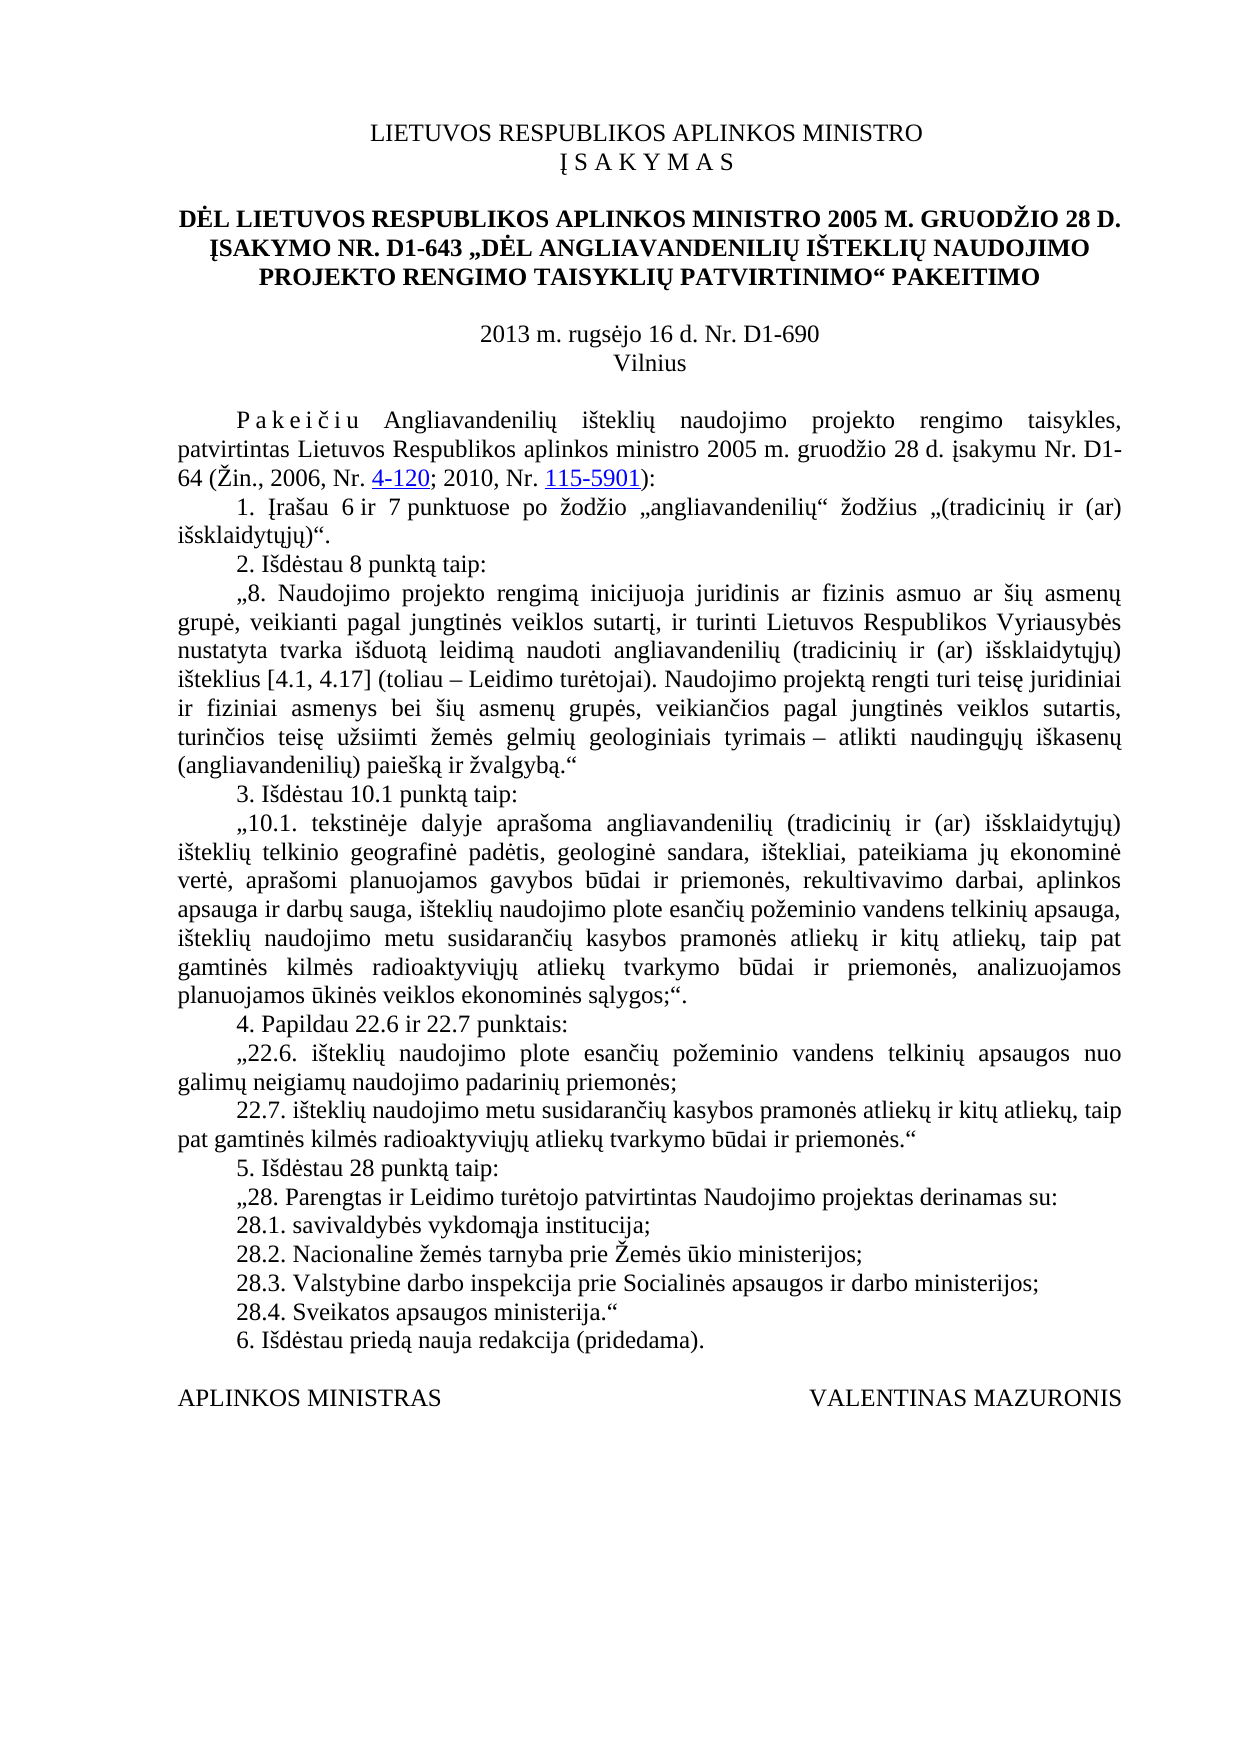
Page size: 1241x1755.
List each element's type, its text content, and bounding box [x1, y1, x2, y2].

text „28. Parengtas ir Leidimo turėtojo patvirtintas Naudojimo projektas derinamas su: [177, 1182, 1122, 1211]
text 2. Išdėstau 8 punktą taip: [177, 549, 1122, 578]
text 1. Įrašau 6 ir 7 punktuose po žodžio „angliavandenilių“ žodžius „(tradicinių ir (ar) išsklaidytųjų)“. [177, 492, 1122, 549]
text „22.6. išteklių naudojimo plote esančių požeminio vandens telkinių apsaugos nuo galimų neigiamų naudojimo padarinių priemonės; [177, 1038, 1122, 1096]
text 28.2. Nacionaline žemės tarnyba prie Žemės ūkio ministerijos; [177, 1239, 1122, 1268]
text LIETUVOS RESPUBLIKOS APLINKOS MINISTRO [177, 118, 1122, 147]
text Pakeičiu Angliavandenilių išteklių naudojimo projekto rengimo taisykles, patvirtintas Lietuvos Respublikos aplinkos ministro 2005 m. gruodžio 28 d. įsakymu Nr. D1-64 (Žin., 2006, Nr. 4-120; 2010, Nr. 115-5901): [177, 406, 1122, 492]
text 4. Papildau 22.6 ir 22.7 punktais: [177, 1009, 1122, 1038]
text „8. Naudojimo projekto rengimą inicijuoja juridinis ar fizinis asmuo ar šių asmenų grupė, veikianti pagal jungtinės veiklos sutartį, ir turinti Lietuvos Respublikos Vyriausybės nustatyta tvarka išduotą leidimą naudoti angliavandenilių (tradicinių ir (ar) išsklaidytųjų) išteklius [4.1, 4.17] (toliau – Leidimo turėtojai). Naudojimo projektą rengti turi teisę juridiniai ir fiziniai asmenys bei šių asmenų grupės, veikiančios pagal jungtinės veiklos sutartis, turinčios teisę užsiimti žemės gelmių geologiniais tyrimais – atlikti naudingųjų iškasenų (angliavandenilių) paiešką ir žvalgybą.“ [177, 578, 1122, 779]
text 6. Išdėstau priedą nauja redakcija (pridedama). [177, 1326, 1122, 1354]
text Aplinkos ministras Valentinas Mazuronis [177, 1383, 1122, 1412]
text Vilnius [177, 348, 1122, 377]
text 28.3. Valstybine darbo inspekcija prie Socialinės apsaugos ir darbo ministerijos; [177, 1268, 1122, 1297]
text DĖL LIETUVOS RESPUBLIKOS APLINKOS MINISTRO 2005 M. GRUODŽIO 28 D. ĮSAKYMO Nr. D1-643 „DĖL ANGLIAVANDENILIŲ IŠTEKLIŲ NAUDOJIMO PROJEKTO RENGIMO TAISYKLIŲ PATVIRTINIMO“ PAKEITIMO [177, 204, 1122, 291]
text 28.1. savivaldybės vykdomąja institucija; [177, 1211, 1122, 1239]
text „10.1. tekstinėje dalyje aprašoma angliavandenilių (tradicinių ir (ar) išsklaidytųjų) išteklių telkinio geografinė padėtis, geologinė sandara, ištekliai, pateikiama jų ekonominė vertė, aprašomi planuojamos gavybos būdai ir priemonės, rekultivavimo darbai, aplinkos apsauga ir darbų sauga, išteklių naudojimo plote esančių požeminio vandens telkinių apsauga, išteklių naudojimo metu susidarančių kasybos pramonės atliekų ir kitų atliekų, taip pat gamtinės kilmės radioaktyviųjų atliekų tvarkymo būdai ir priemonės, analizuojamos planuojamos ūkinės veiklos ekonominės sąlygos;“. [177, 808, 1122, 1009]
text Į S A K Y M A S [177, 147, 1122, 176]
text 3. Išdėstau 10.1 punktą taip: [177, 779, 1122, 808]
text 22.7. išteklių naudojimo metu susidarančių kasybos pramonės atliekų ir kitų atliekų, taip pat gamtinės kilmės radioaktyviųjų atliekų tvarkymo būdai ir priemonės.“ [177, 1096, 1122, 1153]
text 2013 m. rugsėjo 16 d. Nr. D1-690 [177, 319, 1122, 348]
text 28.4. Sveikatos apsaugos ministerija.“ [177, 1297, 1122, 1326]
text 5. Išdėstau 28 punktą taip: [177, 1153, 1122, 1182]
